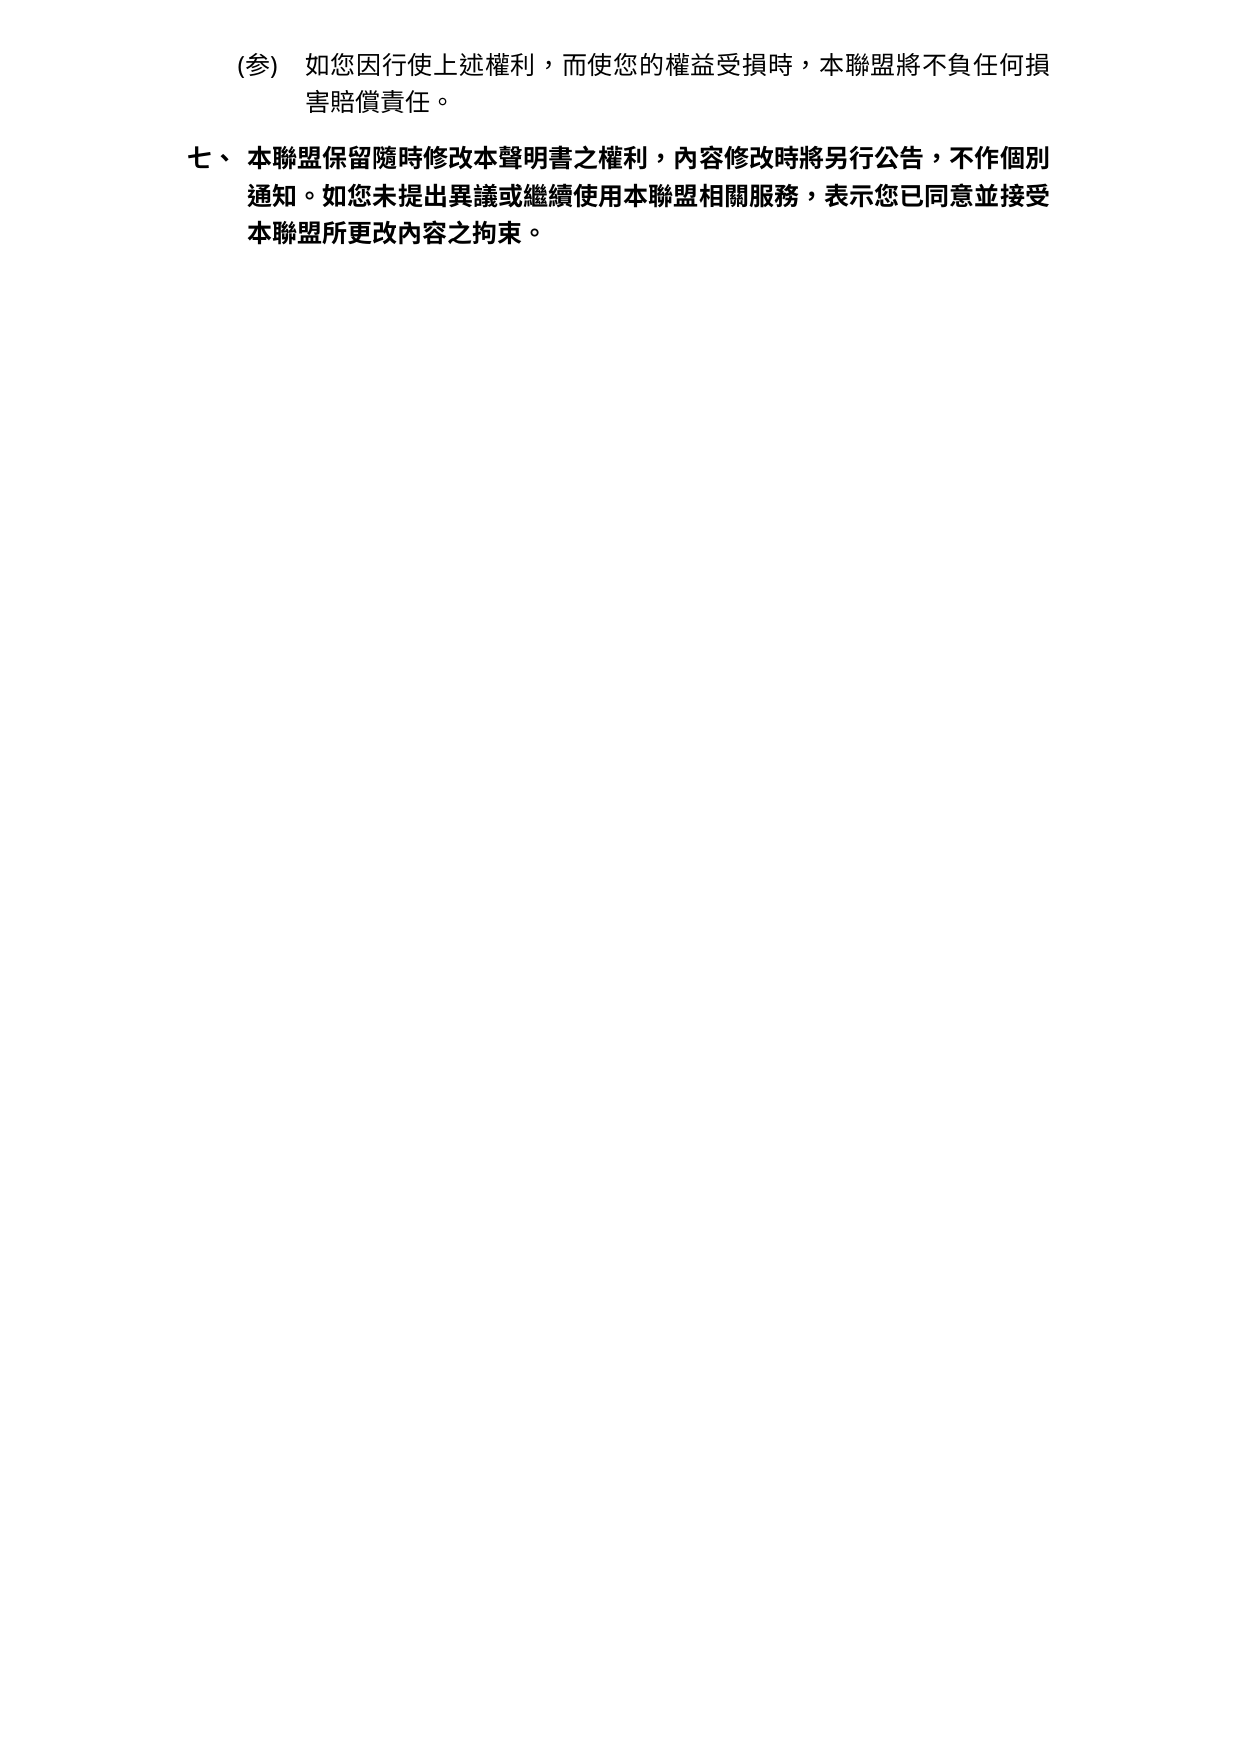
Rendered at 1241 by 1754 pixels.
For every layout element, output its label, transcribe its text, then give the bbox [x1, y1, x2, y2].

list 本聯盟保留隨時修改本聲明書之權利，內容修改時將另行公告，不作個別通知。如您未提出異議或繼續使用本聯盟相關服務，表示您已同意並接受本聯盟所更改內容之拘束。 [187, 138, 1053, 251]
list 如您因行使上述權利，而使您的權益受損時，本聯盟將不負任何損害賠償責任。 [237, 44, 1053, 119]
